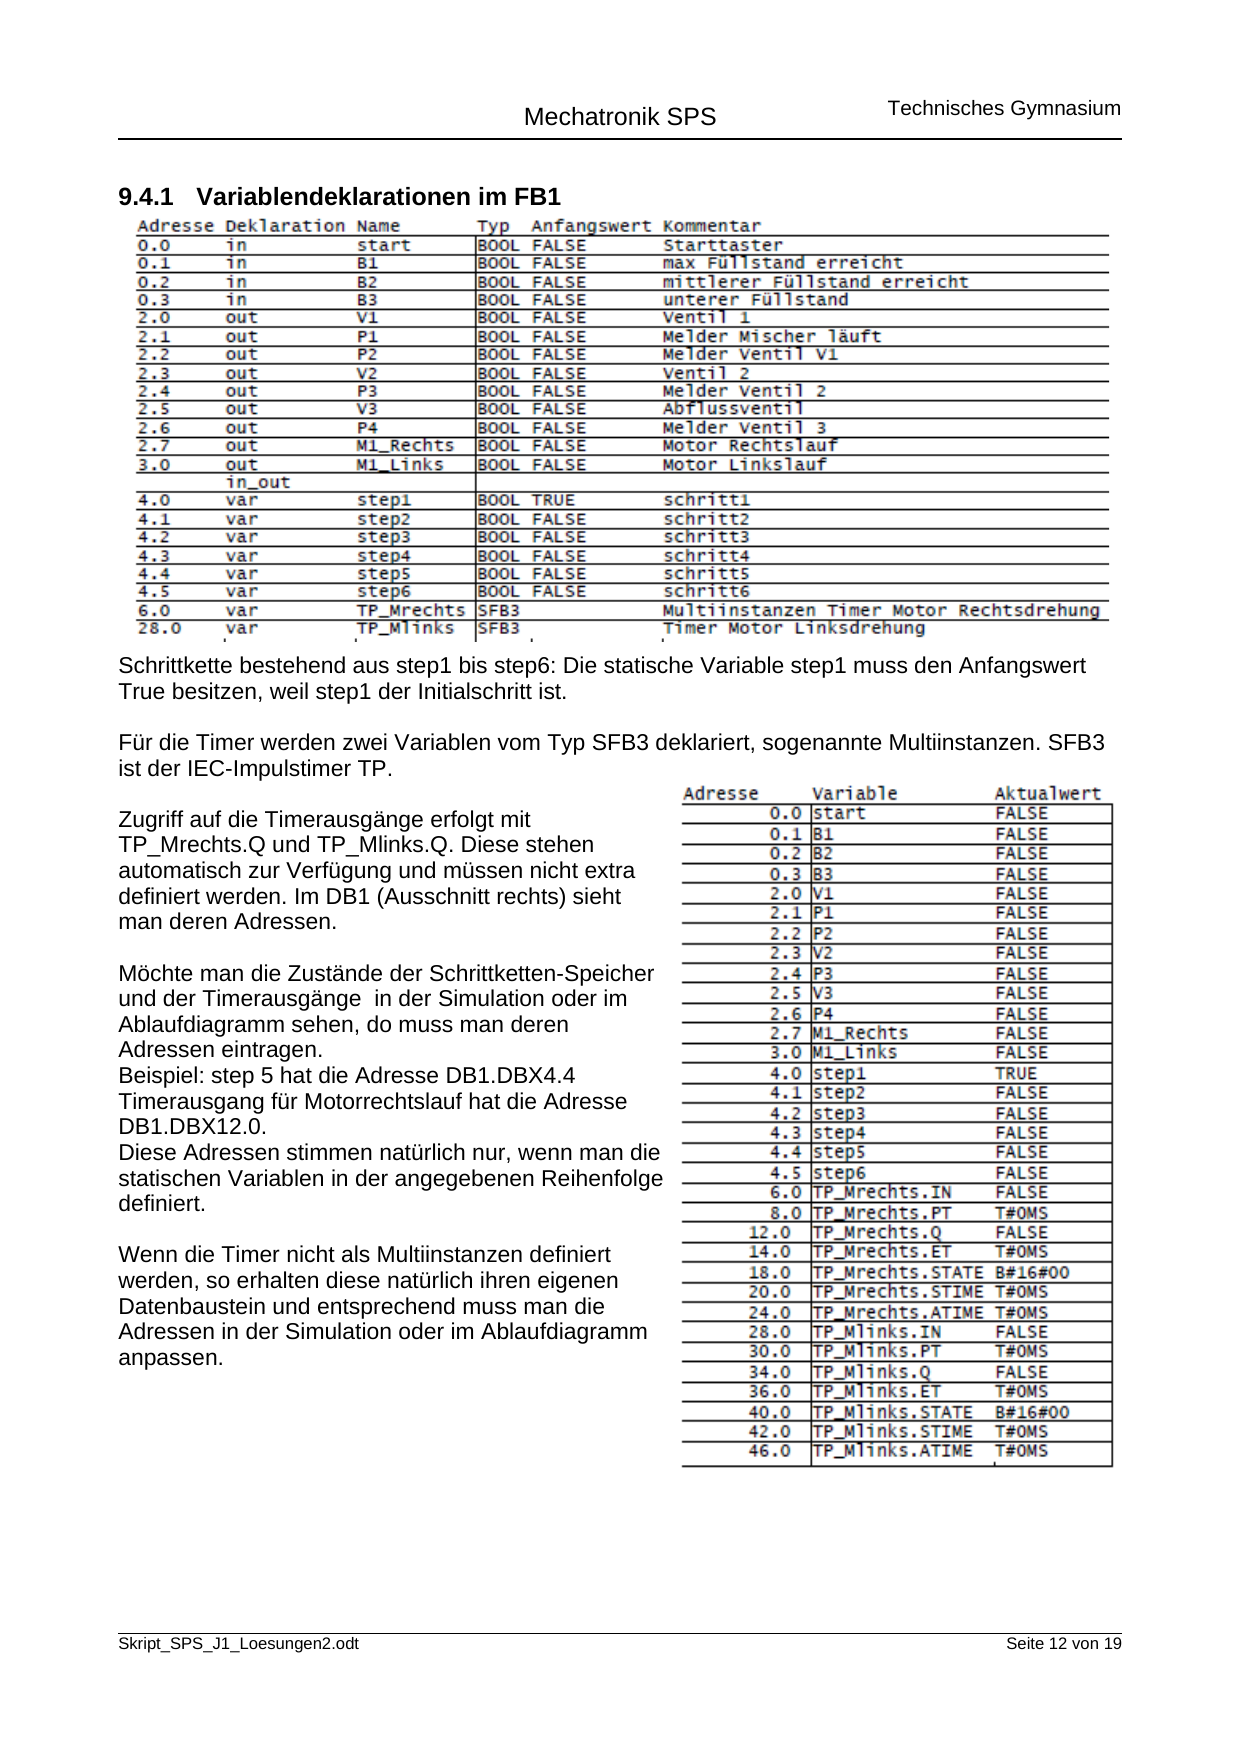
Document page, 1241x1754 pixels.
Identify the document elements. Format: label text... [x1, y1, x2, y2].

text Timerausgang für Motorrechtslauf hat die Adresse DB1.DBX12.0. [118, 1088, 677, 1139]
text Wenn die Timer nicht als Multiinstanzen definiert werden, so erhalten diese natürlich ihren eigenen Datenbaustein und entsprechend muss man die Adressen in der Simulation oder im Ablaufdiagramm anpassen. [118, 1242, 677, 1370]
text Diese Adressen stimmen natürlich nur, wenn man die statischen Variablen in der angegebenen Reihenfolge definiert. [118, 1139, 677, 1216]
text Beispiel: step 5 hat die Adresse DB1.DBX4.4 [118, 1063, 677, 1088]
text Möchte man die Zustände der Schrittketten-Speicher und der Timerausgänge in der Simulation oder im Ablaufdiagramm sehen, do muss man deren Adressen eintragen. [118, 960, 677, 1063]
text Schrittkette bestehend aus step1 bis step6: Die statische Variable step1 muss den Anfangswert True besitzen, weil step1 der Initialschritt ist. [118, 653, 1122, 704]
text Zugriff auf die Timerausgänge erfolgt mit TP_Mrechts.Q und TP_Mlinks.Q. Diese stehen automatisch zur Verfügung und müssen nicht extra definiert werden. Im DB1 (Ausschnitt rechts) sieht man deren Adressen. [118, 806, 677, 934]
text Für die Timer werden zwei Variablen vom Typ SFB3 deklariert, sogenannte Multiinstanzen. SFB3 ist der IEC-Impulstimer TP. [118, 729, 1122, 781]
subtitle Variablendeklarationen im FB1 [118, 183, 1122, 211]
picture [677, 781, 1118, 1471]
picture [131, 217, 1110, 642]
